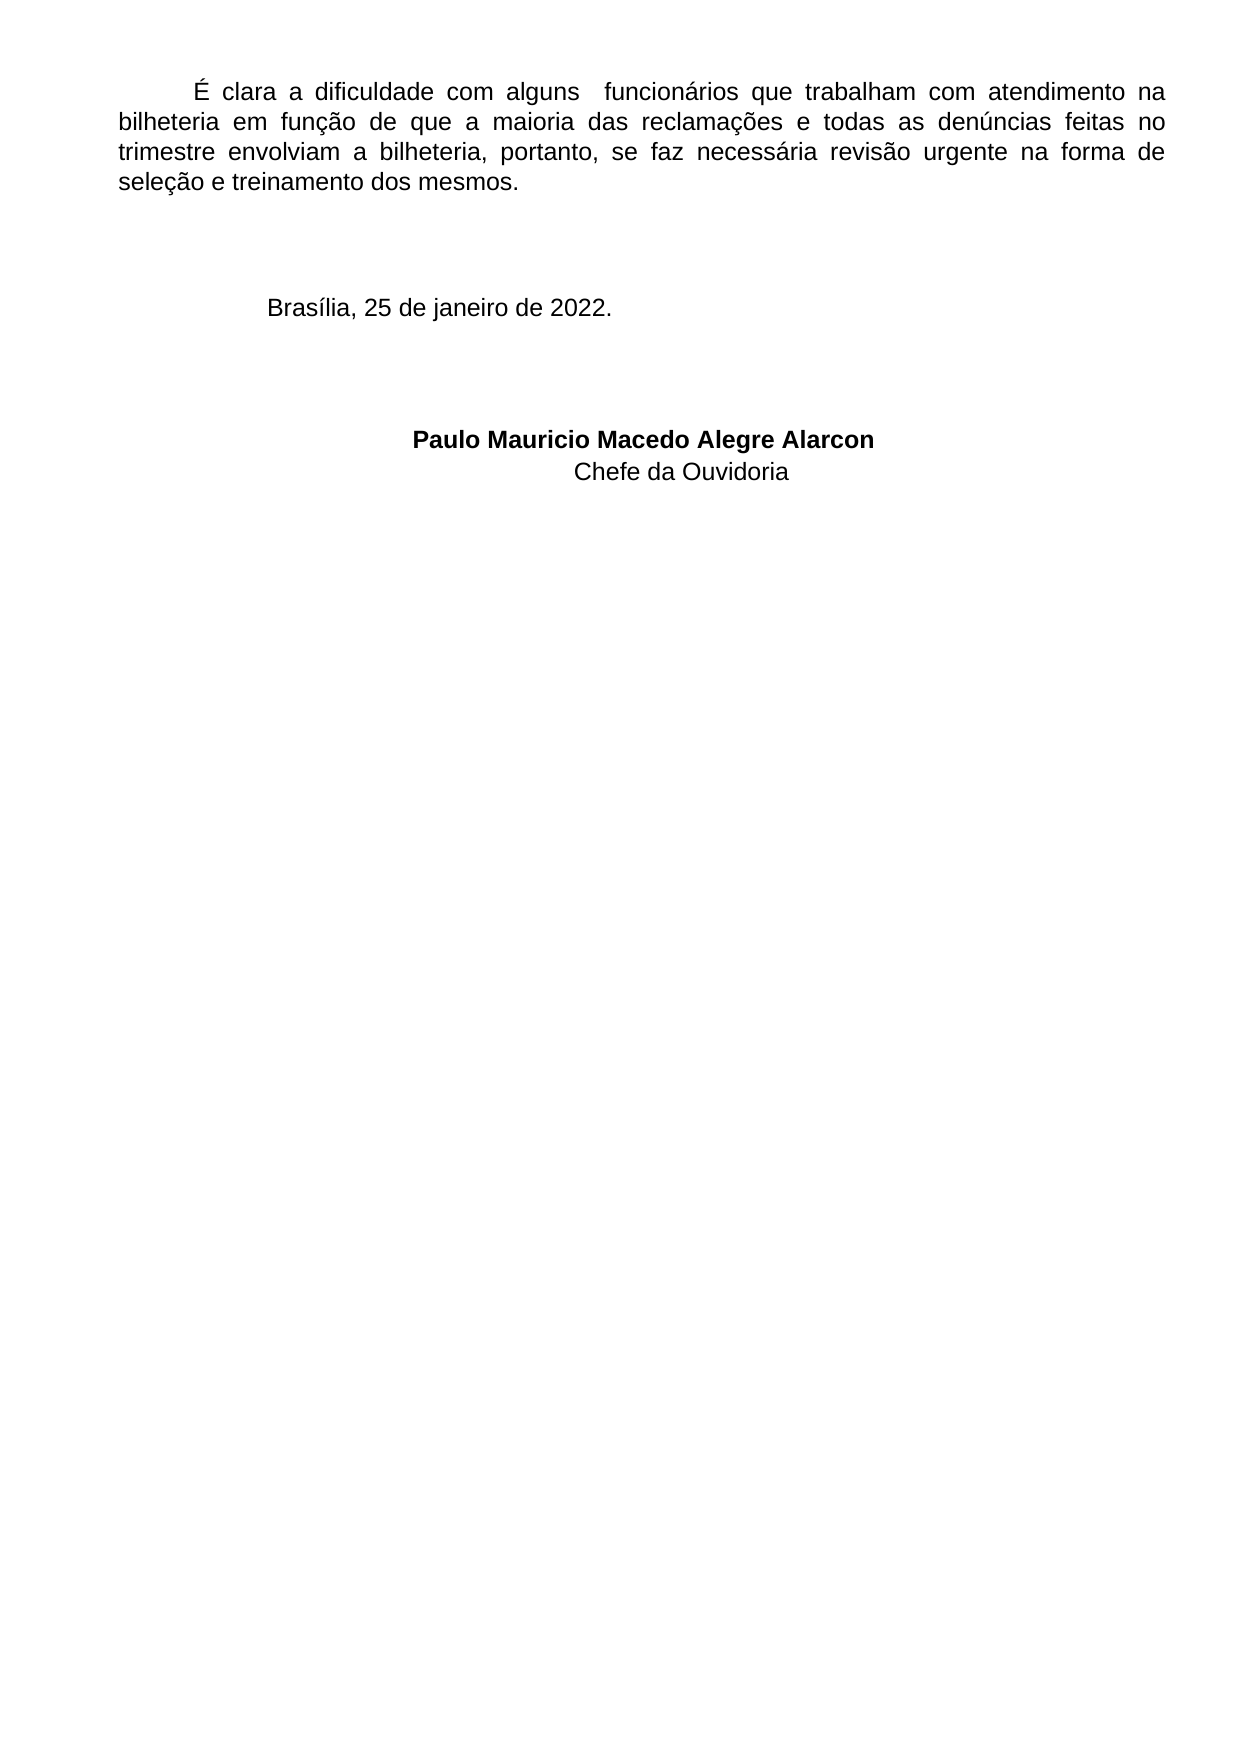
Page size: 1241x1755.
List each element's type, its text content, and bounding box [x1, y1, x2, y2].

subtitle Paulo Mauricio Macedo Alegre Alarcon [412, 425, 1178, 454]
text Brasília, 25 de janeiro de 2022. [267, 293, 1167, 322]
text É clara a dificuldade com alguns funcionários que trabalham com atendimento na bilheteria em função de que a maioria das reclamações e todas as denúncias feitas no trimestre envolviam a bilheteria, portanto, se faz necessária revisão urgente na forma de seleção e treinamento dos mesmos. [118, 77, 1167, 196]
text Chefe da Ouvidoria [497, 457, 1167, 486]
